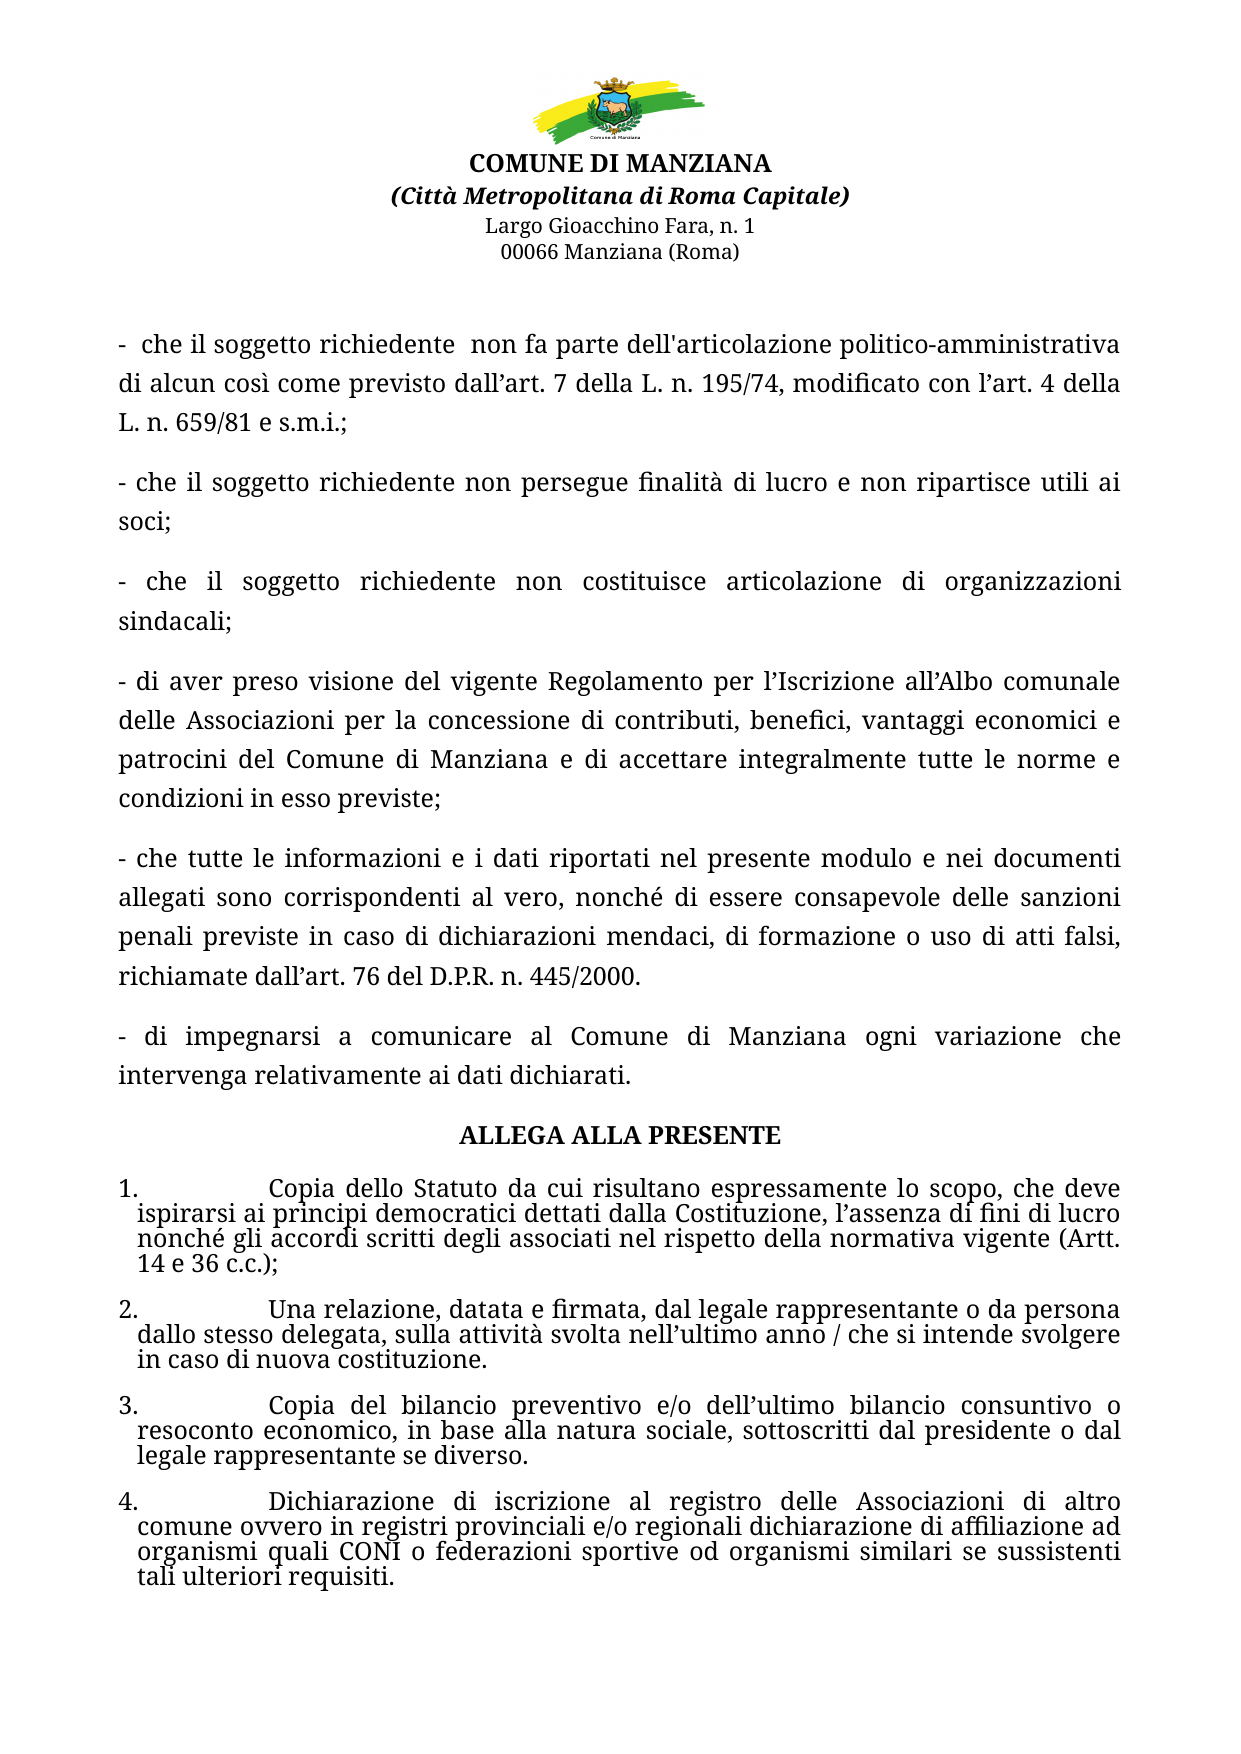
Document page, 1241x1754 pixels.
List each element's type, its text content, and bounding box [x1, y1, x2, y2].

text ALLEGA ALLA PRESENTE [118, 1117, 1122, 1151]
list Copia del bilancio preventivo e/o dell’ultimo bilancio consuntivo o resoconto economico, in base alla natura sociale, sottoscritti dal presidente o dal legale rappresentante se diverso. [118, 1394, 1122, 1469]
picture [533, 73, 707, 146]
text - che il soggetto richiedente non fa parte dell'articolazione politico-amministrativa di alcun così come previsto dall’art. 7 della L. n. 195/74, modificato con l’art. 4 della L. n. 659/81 e s.m.i.; [118, 327, 1122, 439]
list Copia dello Statuto da cui risultano espressamente lo scopo, che deve ispirarsi ai principi democratici dettati dalla Costituzione, l’assenza di fini di lucro nonché gli accordi scritti degli associati nel rispetto della normativa vigente (Artt. 14 e 36 c.c.); [118, 1177, 1122, 1277]
text - di aver preso visione del vigente Regolamento per l’Iscrizione all’Albo comunale delle Associazioni per la concessione di contributi, benefici, vantaggi economici e patrocini del Comune di Manziana e di accettare integralmente tutte le norme e condizioni in esso previste; [118, 663, 1122, 815]
text - che il soggetto richiedente non persegue finalità di lucro e non ripartisce utili ai soci; [118, 465, 1122, 538]
text - di impegnarsi a comunicare al Comune di Manziana ogni variazione che intervenga relativamente ai dati dichiarati. [118, 1018, 1122, 1091]
list Una relazione, datata e firmata, dal legale rappresentante o da persona dallo stesso delegata, sulla attività svolta nell’ultimo anno / che si intende svolgere in caso di nuova costituzione. [118, 1298, 1122, 1373]
list Dichiarazione di iscrizione al registro delle Associazioni di altro comune ovvero in registri provinciali e/o regionali dichiarazione di affiliazione ad organismi quali CONI o federazioni sportive od organismi similari se sussistenti tali ulteriori requisiti. [118, 1490, 1122, 1590]
text - che tutte le informazioni e i dati riportati nel presente modulo e nei documenti allegati sono corrispondenti al vero, nonché di essere consapevole delle sanzioni penali previste in caso di dichiarazioni mendaci, di formazione o uso di atti falsi, richiamate dall’art. 76 del D.P.R. n. 445/2000. [118, 841, 1122, 992]
text - che il soggetto richiedente non costituisce articolazione di organizzazioni sindacali; [118, 564, 1122, 637]
